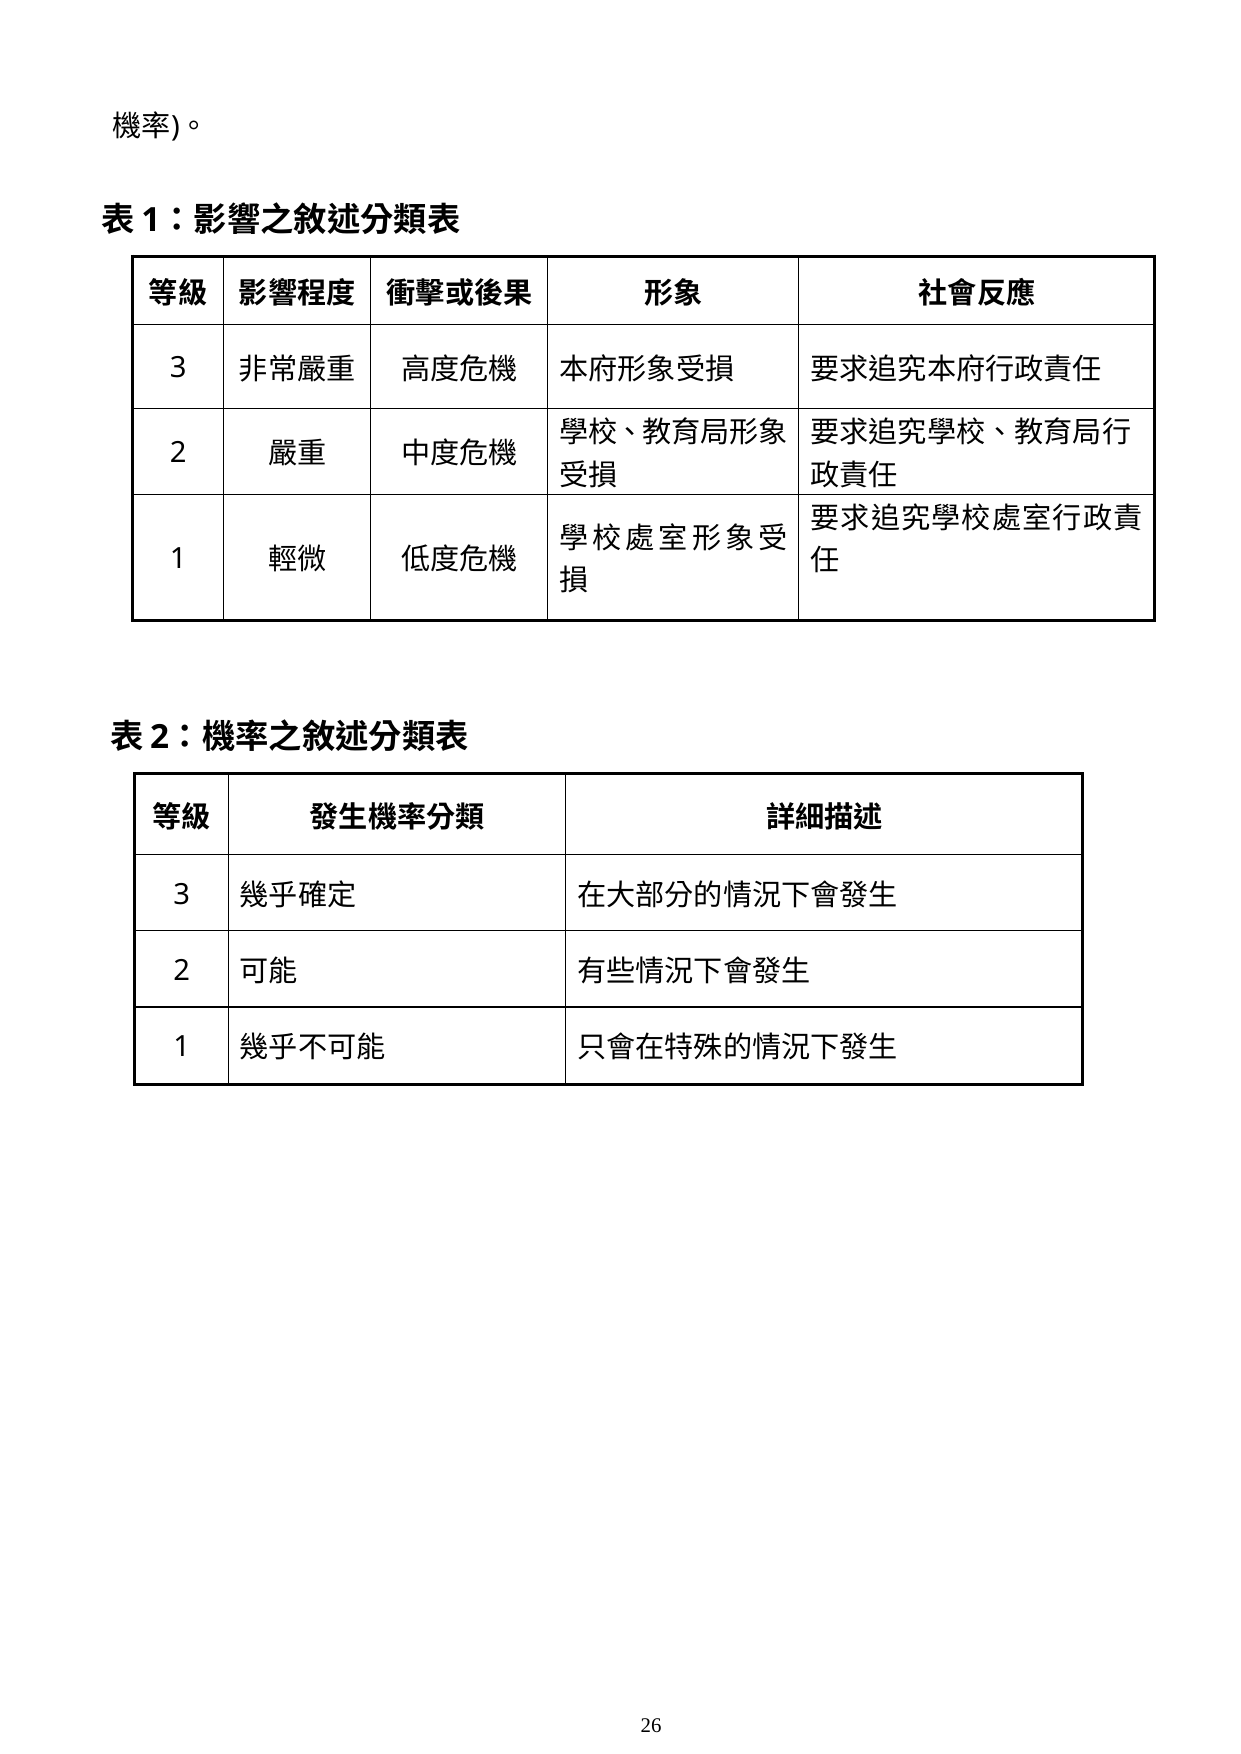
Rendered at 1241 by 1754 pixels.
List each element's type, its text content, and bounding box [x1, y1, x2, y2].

table_cell 要求追究本府行政責任 [799, 325, 1153, 408]
table_cell 2 [134, 409, 223, 493]
table_header 詳細描述 [566, 775, 1081, 854]
table_cell 非常嚴重 [224, 325, 370, 408]
table_cell 本府形象受損 [548, 325, 798, 408]
table_cell 幾乎不可能 [229, 1008, 565, 1082]
table_cell 3 [134, 325, 223, 408]
table_cell 可能 [229, 931, 565, 1006]
text 風險辨識後，本校參採行政院「風險管理及危機處理作業手冊」之風險評估工具，並考量業務特性，訂定適用於學校之「影響之敘述分類表」(如表1)及「機率之敘述分類表」(如表2)，作為各業務單位衡量風險影響程度及發生機率之參考標準並據以計算風險值。風險值之計算方式為影響程度及發生機率之乘積(風險值=影響程度*發生機率)。 [112, 86, 1165, 161]
text 表2：機率之敘述分類表 [75, 697, 1165, 772]
table_header 影響程度 [224, 258, 370, 324]
table_cell 要求追究學校處室行政責任 [799, 495, 1153, 619]
table_header 等級 [136, 775, 228, 854]
table_cell 學校、教育局形象 受損 [548, 409, 798, 493]
table_cell 嚴重 [224, 409, 370, 493]
table_cell 學校處室形象受損 [548, 495, 798, 619]
table_cell 輕微 [224, 495, 370, 619]
table_header 等級 [134, 258, 223, 324]
table_cell 1 [136, 1008, 228, 1082]
table_cell 在大部分的情況下會發生 [566, 855, 1081, 930]
table_cell 3 [136, 855, 228, 930]
table_cell 低度危機 [371, 495, 547, 619]
table_cell 2 [136, 931, 228, 1006]
table_cell 高度危機 [371, 325, 547, 408]
table_cell 中度危機 [371, 409, 547, 493]
table_header 形象 [548, 258, 798, 324]
table_header 發生機率分類 [229, 775, 565, 854]
table_header 社會反應 [799, 258, 1153, 324]
table_cell 要求追究學校、教育局行 政責任 [799, 409, 1153, 493]
table_cell 只會在特殊的情況下發生 [566, 1008, 1081, 1082]
table_cell 幾乎確定 [229, 855, 565, 930]
table_cell 有些情況下會發生 [566, 931, 1081, 1006]
table_cell 1 [134, 495, 223, 619]
text 表1：影響之敘述分類表 [75, 179, 1165, 254]
table_header 衝擊或後果 [371, 258, 547, 324]
